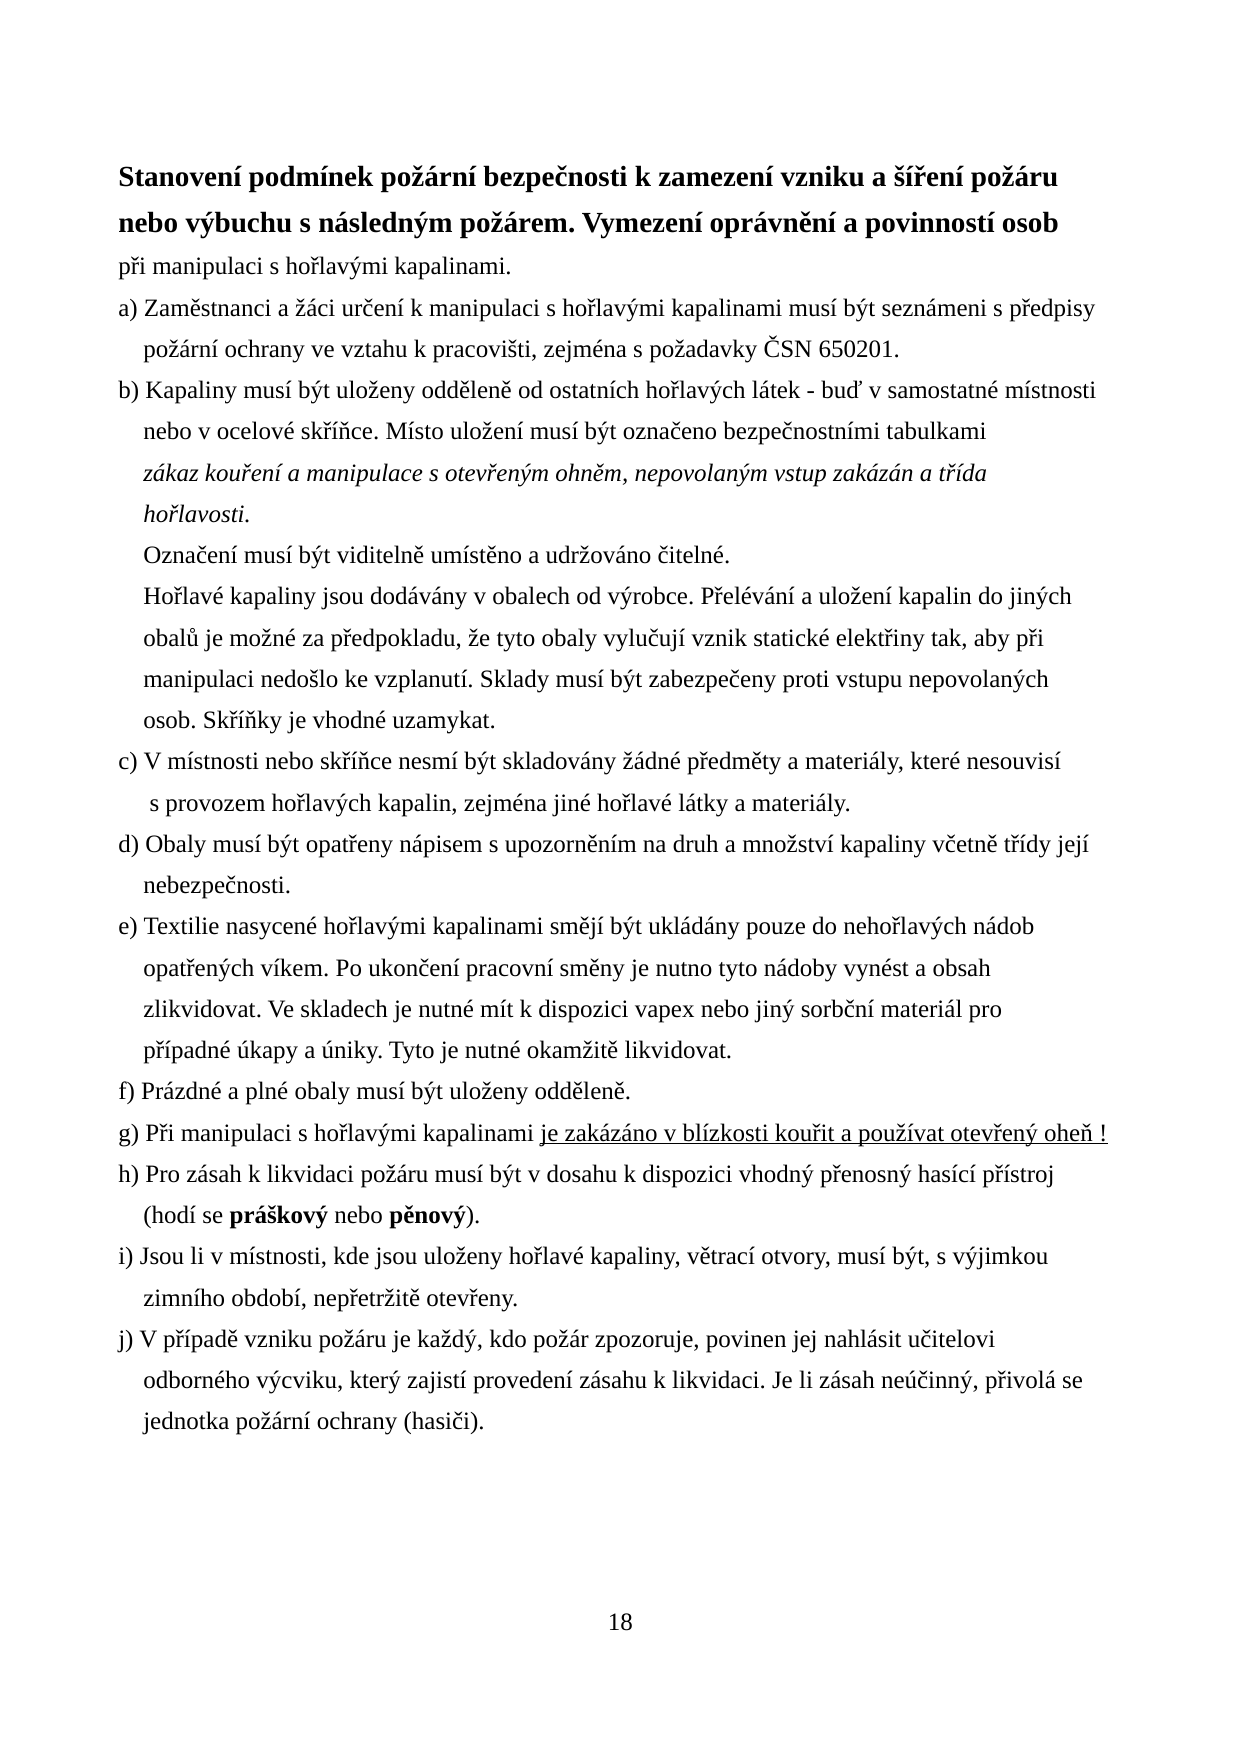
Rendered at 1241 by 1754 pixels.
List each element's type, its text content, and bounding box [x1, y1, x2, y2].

text jednotka požární ochrany (hasiči). [118, 1406, 1122, 1435]
text požární ochrany ve vztahu k pracovišti, zejména s požadavky ČSN 650201. [118, 334, 1122, 363]
text g) Při manipulaci s hořlavými kapalinami je zakázáno v blízkosti kouřit a používat otevřený oheň ! [118, 1118, 1122, 1146]
text nebo v ocelové skříňce. Místo uložení musí být označeno bezpečnostními tabulkami [118, 416, 1122, 445]
text hořlavosti. [118, 499, 1122, 528]
text obalů je možné za předpokladu, že tyto obaly vylučují vznik statické elektřiny tak, aby při [118, 623, 1122, 651]
text s provozem hořlavých kapalin, zejména jiné hořlavé látky a materiály. [118, 788, 1122, 816]
text případné úkapy a úniky. Tyto je nutné okamžitě likvidovat. [118, 1035, 1122, 1064]
text c) V místnosti nebo skříňce nesmí být skladovány žádné předměty a materiály, které nesouvisí [118, 746, 1122, 775]
text zákaz kouření a manipulace s otevřeným ohněm, nepovolaným vstup zakázán a třída [118, 458, 1122, 486]
text opatřených víkem. Po ukončení pracovní směny je nutno tyto nádoby vynést a obsah [118, 953, 1122, 981]
text zlikvidovat. Ve skladech je nutné mít k dispozici vapex nebo jiný sorbční materiál pro [118, 994, 1122, 1023]
text f) Prázdné a plné obaly musí být uloženy odděleně. [118, 1076, 1122, 1105]
text e) Textilie nasycené hořlavými kapalinami smějí být ukládány pouze do nehořlavých nádob [118, 911, 1122, 940]
text b) Kapaliny musí být uloženy odděleně od ostatních hořlavých látek - buď v samostatné místnosti [118, 375, 1122, 404]
text a) Zaměstnanci a žáci určení k manipulaci s hořlavými kapalinami musí být seznámeni s předpisy [118, 293, 1122, 321]
text j) V případě vzniku požáru je každý, kdo požár zpozoruje, povinen jej nahlásit učitelovi [118, 1324, 1122, 1353]
text (hodí se práškový nebo pěnový). [118, 1200, 1122, 1229]
text i) Jsou li v místnosti, kde jsou uloženy hořlavé kapaliny, větrací otvory, musí být, s výjimkou [118, 1241, 1122, 1270]
text zimního období, nepřetržitě otevřeny. [118, 1283, 1122, 1311]
text při manipulaci s hořlavými kapalinami. [118, 251, 1122, 280]
text Hořlavé kapaliny jsou dodávány v obalech od výrobce. Přelévání a uložení kapalin do jiných [118, 581, 1122, 610]
text nebo výbuchu s následným požárem. Vymezení oprávnění a povinností osob [118, 205, 1122, 239]
text manipulaci nedošlo ke vzplanutí. Sklady musí být zabezpečeny proti vstupu nepovolaných [118, 664, 1122, 693]
text Označení musí být viditelně umístěno a udržováno čitelné. [118, 540, 1122, 569]
text d) Obaly musí být opatřeny nápisem s upozorněním na druh a množství kapaliny včetně třídy její [118, 829, 1122, 858]
text h) Pro zásah k likvidaci požáru musí být v dosahu k dispozici vhodný přenosný hasící přístroj [118, 1159, 1122, 1188]
text Stanovení podmínek požární bezpečnosti k zamezení vzniku a šíření požáru [118, 159, 1122, 193]
text nebezpečnosti. [118, 870, 1122, 899]
text odborného výcviku, který zajistí provedení zásahu k likvidaci. Je li zásah neúčinný, přivolá se [118, 1365, 1122, 1394]
text osob. Skříňky je vhodné uzamykat. [118, 705, 1122, 734]
